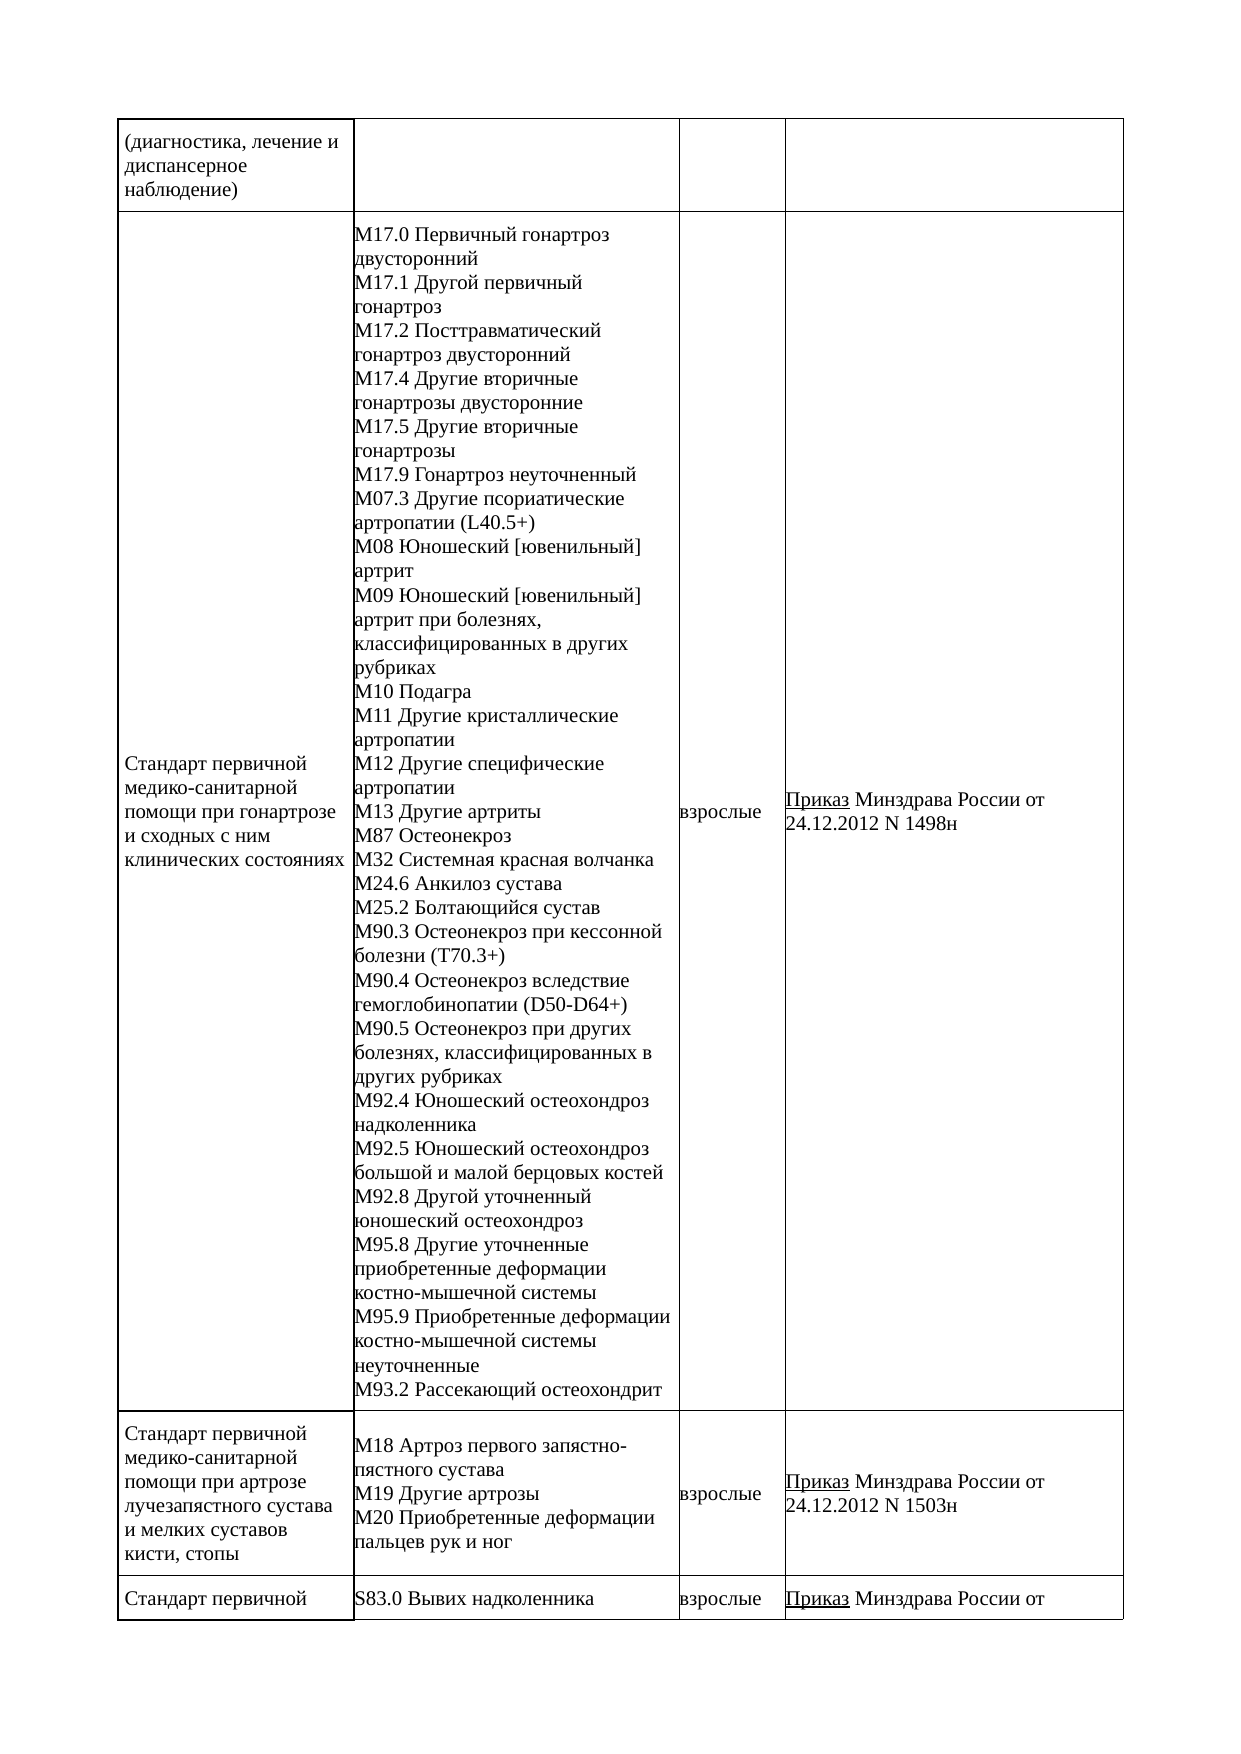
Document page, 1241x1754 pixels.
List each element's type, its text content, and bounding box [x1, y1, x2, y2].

table_cell взрослые [680, 1411, 785, 1575]
table_cell M17.0 Первичный гонартроз двусторонний M17.1 Другой первичный гонартроз M17.2 Посттравматический гонартроз двусторонний M17.4 Другие вторичные гонартрозы двусторонние M17.5 Другие вторичные гонартрозы M17.9 Гонартроз неуточненный M07.3 Другие псориатические артропатии (L40.5+) M08 Юношеский [ювенильный] артрит M09 Юношеский [ювенильный] артрит при болезнях, классифицированных в других рубриках M10 Подагра M11 Другие кристаллические артропатии M12 Другие специфические артропатии M13 Другие артриты M87 Остеонекроз M32 Системная красная волчанка M24.6 Анкилоз сустава M25.2 Болтающийся сустав M90.3 Остеонекроз при кессонной болезни (T70.3+) M90.4 Остеонекроз вследствие гемоглобинопатии (D50-D64+) M90.5 Остеонекроз при других болезнях, классифицированных в других рубриках M92.4 Юношеский остеохондроз надколенника M92.5 Юношеский остеохондроз большой и малой берцовых костей M92.8 Другой уточненный юношеский остеохондроз M95.8 Другие уточненные приобретенные деформации костно-мышечной системы M95.9 Приобретенные деформации костно-мышечной системы неуточненные M93.2 Рассекающий остеохондрит [355, 212, 679, 1410]
table_cell [355, 119, 679, 211]
table_cell взрослые [680, 1576, 785, 1619]
table_cell Приказ Минздрава России от 24.12.2012 N 1498н [786, 212, 1123, 1410]
table_cell Стандарт первичной медико-санитарной помощи при артрозе лучезапястного сустава и мелких суставов кисти, стопы [119, 1412, 353, 1575]
table_cell [680, 119, 785, 211]
table_cell Приказ Минздрава России от 24.12.2012 N 1503н [786, 1411, 1123, 1575]
table_cell М18 Артроз первого запястно-пястного сустава M19 Другие артрозы M20 Приобретенные деформации пальцев рук и ног [355, 1411, 679, 1575]
table_cell Стандарт первичной [119, 1576, 353, 1619]
table_cell Стандарт первичной медико-санитарной помощи при гонартрозе и сходных с ним клинических состояниях [119, 212, 353, 1410]
table_cell взрослые [680, 212, 785, 1410]
table_cell [786, 119, 1123, 211]
table_cell Приказ Минздрава России от [786, 1576, 1123, 1619]
table_cell S83.0 Вывих надколенника [355, 1576, 679, 1619]
table_cell (диагностика, лечение и диспансерное наблюдение) [119, 120, 353, 211]
